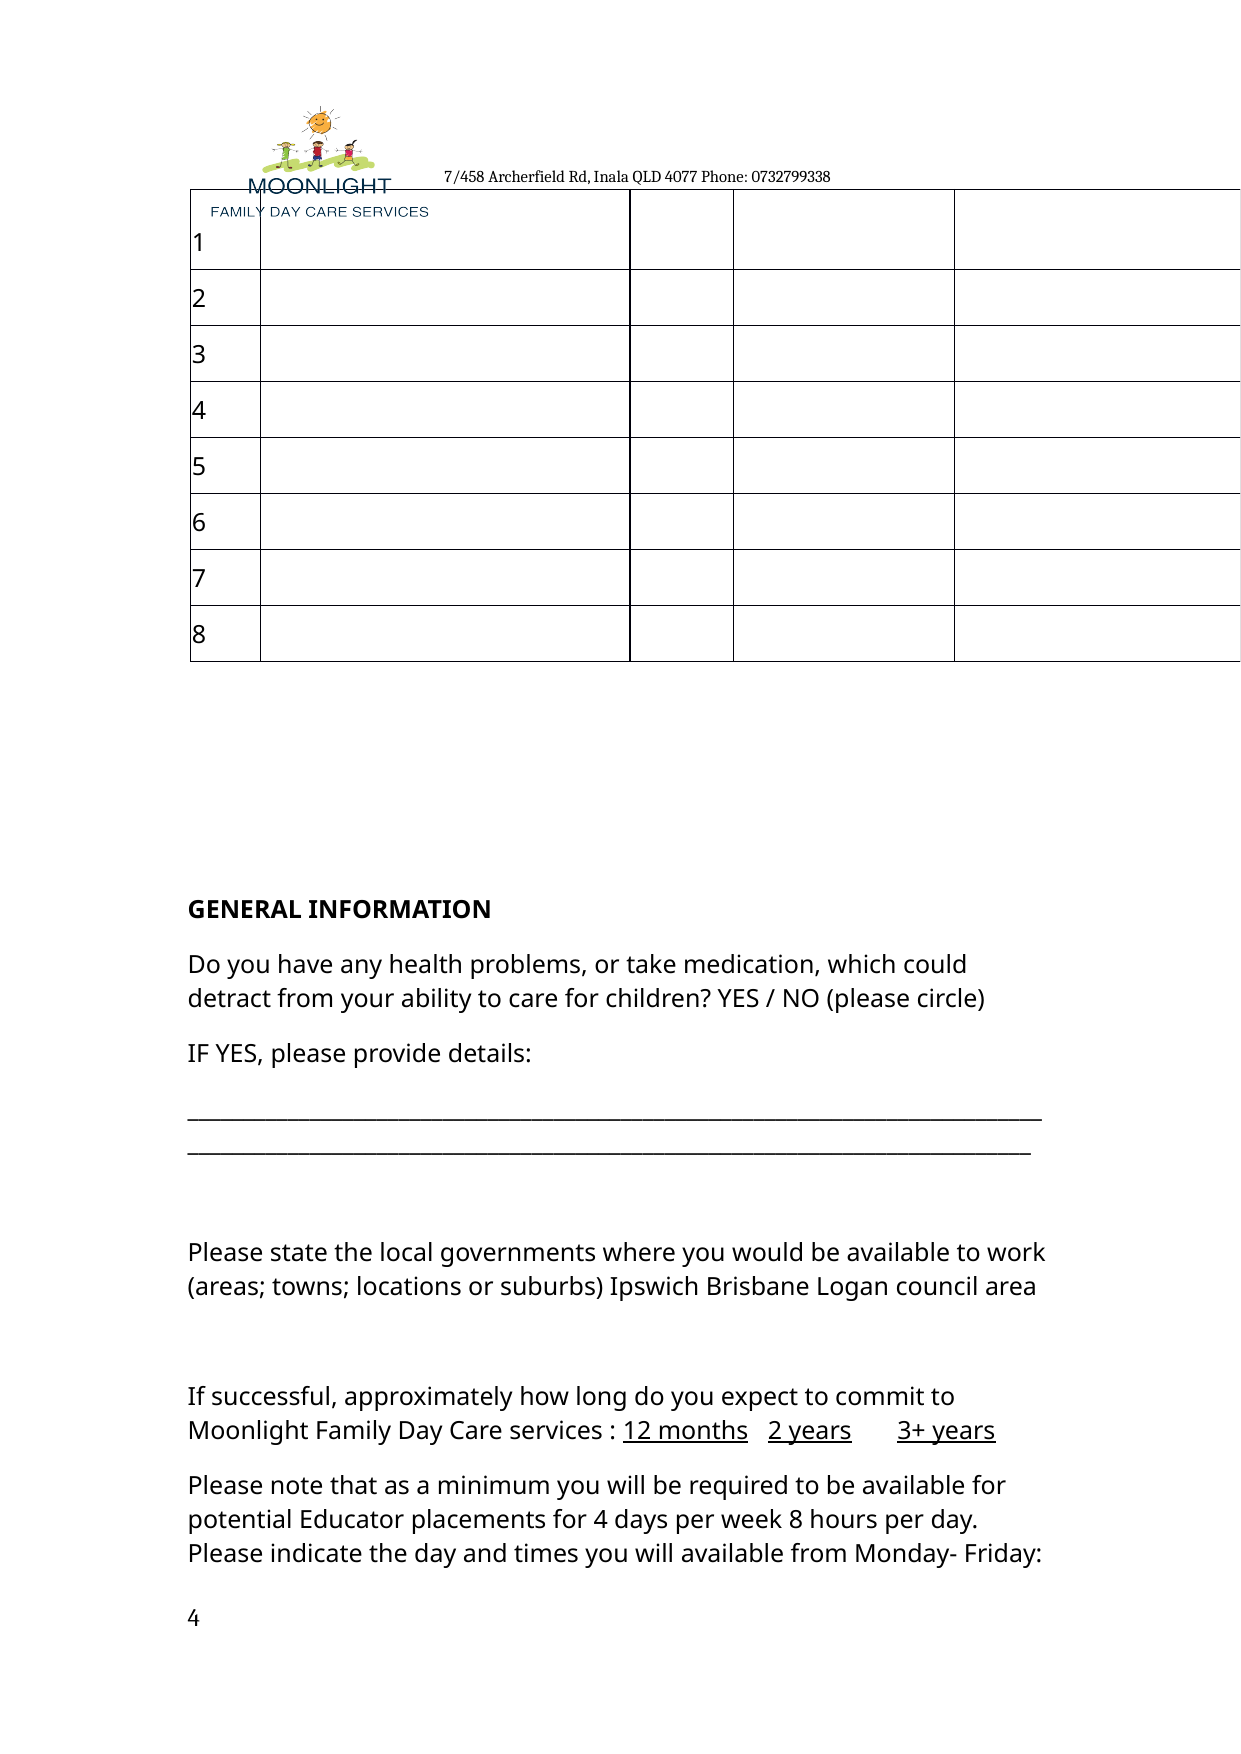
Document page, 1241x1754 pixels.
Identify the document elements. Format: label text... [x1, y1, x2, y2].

table_cell [631, 382, 733, 437]
table_cell [261, 270, 629, 325]
table_cell [955, 190, 1240, 269]
table_cell [631, 270, 733, 325]
table_cell [631, 550, 733, 605]
table_cell [734, 606, 954, 661]
table_cell [631, 326, 733, 381]
table_cell [261, 438, 629, 493]
table_cell [955, 550, 1240, 605]
table_cell 4 [191, 382, 260, 437]
table_cell [631, 190, 733, 269]
table_cell 1 [191, 190, 260, 269]
table_cell [261, 190, 629, 269]
table_cell [955, 494, 1240, 549]
table_cell [631, 438, 733, 493]
table_cell [734, 190, 954, 269]
table_cell [955, 270, 1240, 325]
table_cell [955, 326, 1240, 381]
table_cell [261, 382, 629, 437]
table_cell [734, 382, 954, 437]
table_cell [631, 606, 733, 661]
text Do you have any health problems, or take medication, which could detract from your ability to care for children? YES / NO (please circle) [187, 947, 1053, 1015]
table_cell [261, 606, 629, 661]
table_cell 8 [191, 606, 260, 661]
table_cell [631, 494, 733, 549]
table_cell [734, 438, 954, 493]
table_cell [955, 382, 1240, 437]
table_cell [955, 438, 1240, 493]
table_cell 2 [191, 270, 260, 325]
text IF YES, please provide details: [187, 1036, 1053, 1070]
table_cell 5 [191, 438, 260, 493]
table_cell [734, 326, 954, 381]
table_cell 6 [191, 494, 260, 549]
text GENERAL INFORMATION [187, 892, 1053, 926]
text Please state the local governments where you would be available to work (areas; towns; locations or suburbs) Ipswich Brisbane Logan council area [187, 1234, 1053, 1303]
table_cell [955, 606, 1240, 661]
table_cell [734, 494, 954, 549]
table_cell [261, 326, 629, 381]
table_cell 3 [191, 326, 260, 381]
text _________________________________________________________________________________________________________________________________________________________ [187, 1091, 1053, 1159]
text Please note that as a minimum you will be required to be available for potential Educator placements for 4 days per week 8 hours per day. Please indicate the day and times you will available from Monday- Friday: [187, 1467, 1053, 1569]
table_cell [734, 550, 954, 605]
table_cell 7 [191, 550, 260, 605]
table_cell [261, 494, 629, 549]
table_cell [261, 550, 629, 605]
table_cell [734, 270, 954, 325]
text If successful, approximately how long do you expect to commit to Moonlight Family Day Care services : 12 months 2 years 3+ years [187, 1378, 1053, 1446]
